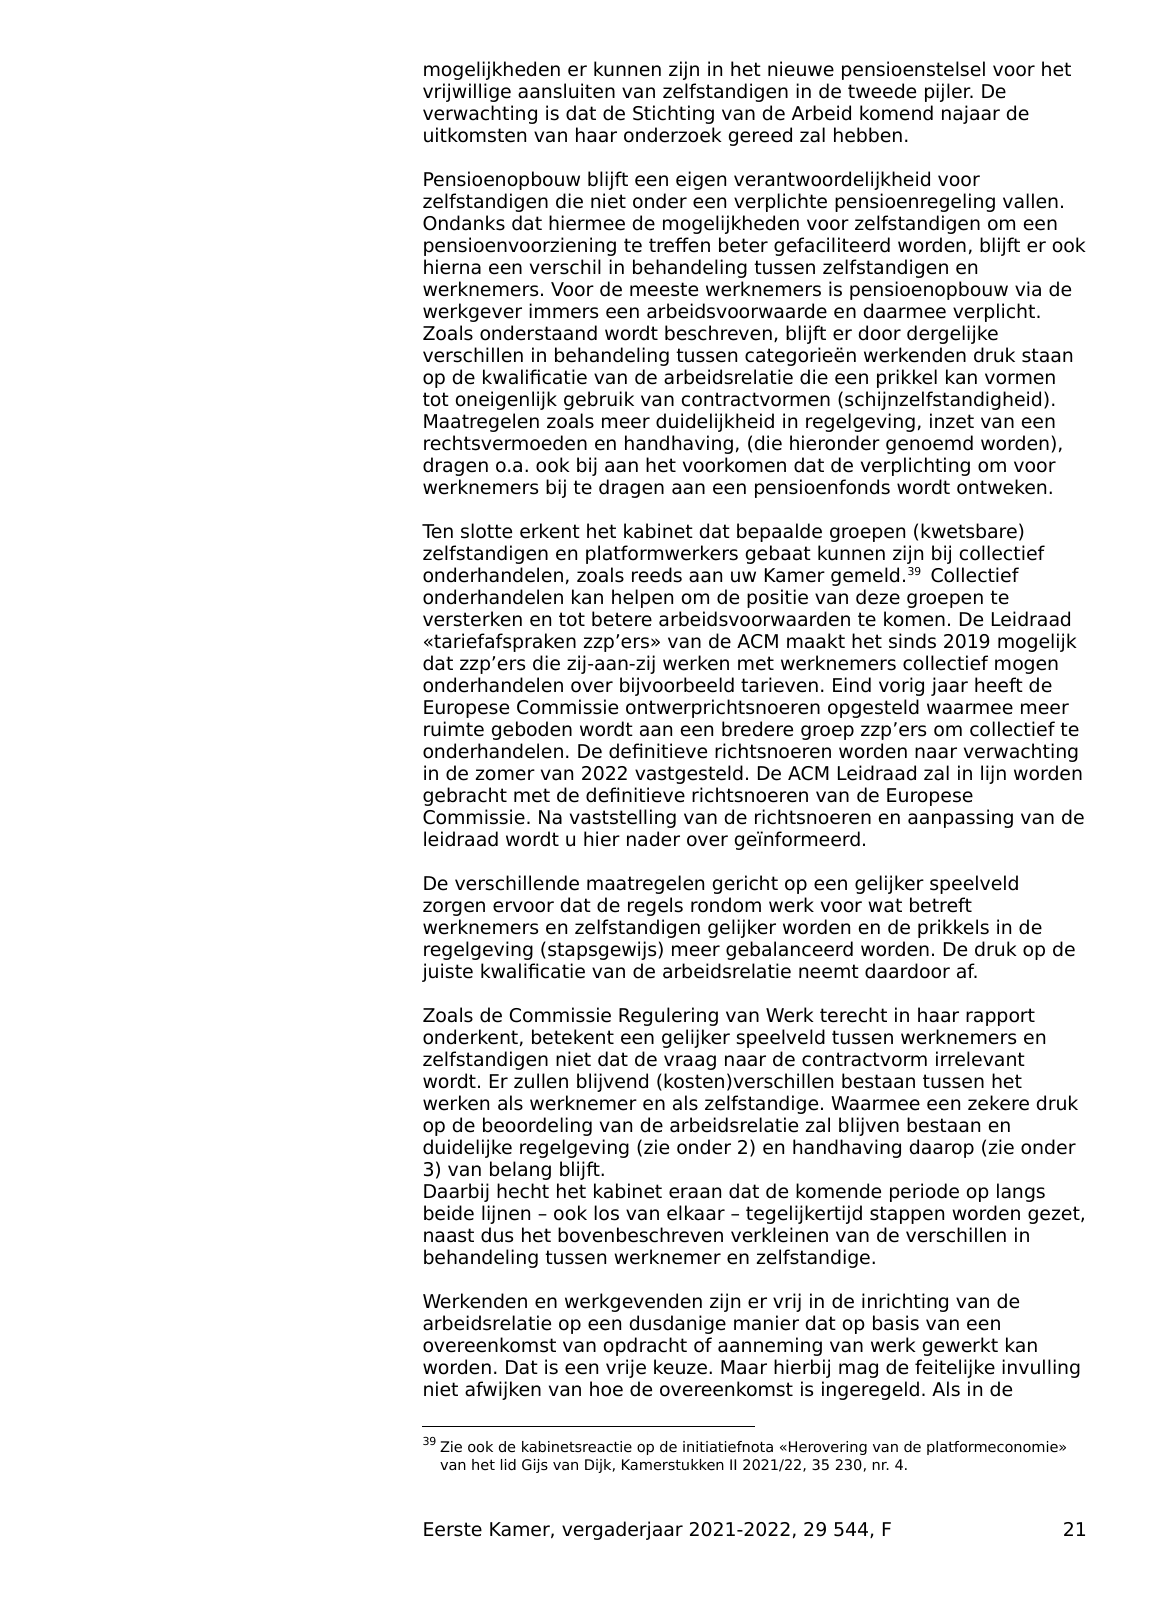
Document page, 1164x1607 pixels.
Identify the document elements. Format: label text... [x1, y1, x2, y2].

text Daarbij hecht het kabinet eraan dat de komende periode op langs beide lijnen – ook los van elkaar – tegelijkertijd stappen worden gezet, naast dus het bovenbeschreven verkleinen van de verschillen in behandeling tussen werknemer en zelfstandige. [422, 1181, 1087, 1269]
text Ten slotte erkent het kabinet dat bepaalde groepen (kwetsbare) zelfstandigen en platformwerkers gebaat kunnen zijn bij collectief onderhandelen, zoals reeds aan uw Kamer gemeld. Collectief onderhandelen kan helpen om de positie van deze groepen te versterken en tot betere arbeidsvoorwaarden te komen. De Leidraad «tariefafspraken zzp’ers» van de ACM maakt het sinds 2019 mogelijk dat zzp’ers die zij-aan-zij werken met werknemers collectief mogen onderhandelen over bijvoorbeeld tarieven. Eind vorig jaar heeft de Europese Commissie ontwerprichtsnoeren opgesteld waarmee meer ruimte geboden wordt aan een bredere groep zzp’ers om collectief te onderhandelen. De definitieve richtsnoeren worden naar verwachting in de zomer van 2022 vastgesteld. De ACM Leidraad zal in lijn worden gebracht met de definitieve richtsnoeren van de Europese Commissie. Na vaststelling van de richtsnoeren en aanpassing van de leidraad wordt u hier nader over geïnformeerd. [422, 521, 1087, 851]
text Pensioenopbouw blijft een eigen verantwoordelijkheid voor zelfstandigen die niet onder een verplichte pensioenregeling vallen. Ondanks dat hiermee de mogelijkheden voor zelfstandigen om een pensioenvoorziening te treffen beter gefaciliteerd worden, blijft er ook hierna een verschil in behandeling tussen zelfstandigen en werknemers. Voor de meeste werknemers is pensioenopbouw via de werkgever immers een arbeidsvoorwaarde en daarmee verplicht. Zoals onderstaand wordt beschreven, blijft er door dergelijke verschillen in behandeling tussen categorieën werkenden druk staan op de kwalificatie van de arbeidsrelatie die een prikkel kan vormen tot oneigenlijk gebruik van contractvormen (schijnzelfstandigheid). Maatregelen zoals meer duidelijkheid in regelgeving, inzet van een rechtsvermoeden en handhaving, (die hieronder genoemd worden), dragen o.a. ook bij aan het voorkomen dat de verplichting om voor werknemers bij te dragen aan een pensioenfonds wordt ontweken. [422, 169, 1087, 499]
text Zoals de Commissie Regulering van Werk terecht in haar rapport onderkent, betekent een gelijker speelveld tussen werknemers en zelfstandigen niet dat de vraag naar de contractvorm irrelevant wordt. Er zullen blijvend (kosten)verschillen bestaan tussen het werken als werknemer en als zelfstandige. Waarmee een zekere druk op de beoordeling van de arbeidsrelatie zal blijven bestaan en duidelijke regelgeving (zie onder 2) en handhaving daarop (zie onder 3) van belang blijft. [422, 1005, 1087, 1181]
text mogelijkheden er kunnen zijn in het nieuwe pensioenstelsel voor het vrijwillige aansluiten van zelfstandigen in de tweede pijler. De verwachting is dat de Stichting van de Arbeid komend najaar de uitkomsten van haar onderzoek gereed zal hebben. [422, 59, 1087, 147]
text Zie ook de kabinetsreactie op de initiatiefnota «Herovering van de platformeconomie» van het lid Gijs van Dijk, Kamerstukken II 2021/22, 35 230, nr. 4. [422, 1435, 1087, 1474]
text De verschillende maatregelen gericht op een gelijker speelveld zorgen ervoor dat de regels rondom werk voor wat betreft werknemers en zelfstandigen gelijker worden en de prikkels in de regelgeving (stapsgewijs) meer gebalanceerd worden. De druk op de juiste kwalificatie van de arbeidsrelatie neemt daardoor af. [422, 873, 1087, 983]
text Werkenden en werkgevenden zijn er vrij in de inrichting van de arbeidsrelatie op een dusdanige manier dat op basis van een overeenkomst van opdracht of aanneming van werk gewerkt kan worden. Dat is een vrije keuze. Maar hierbij mag de feitelijke invulling niet afwijken van hoe de overeenkomst is ingeregeld. Als in de [422, 1291, 1087, 1401]
